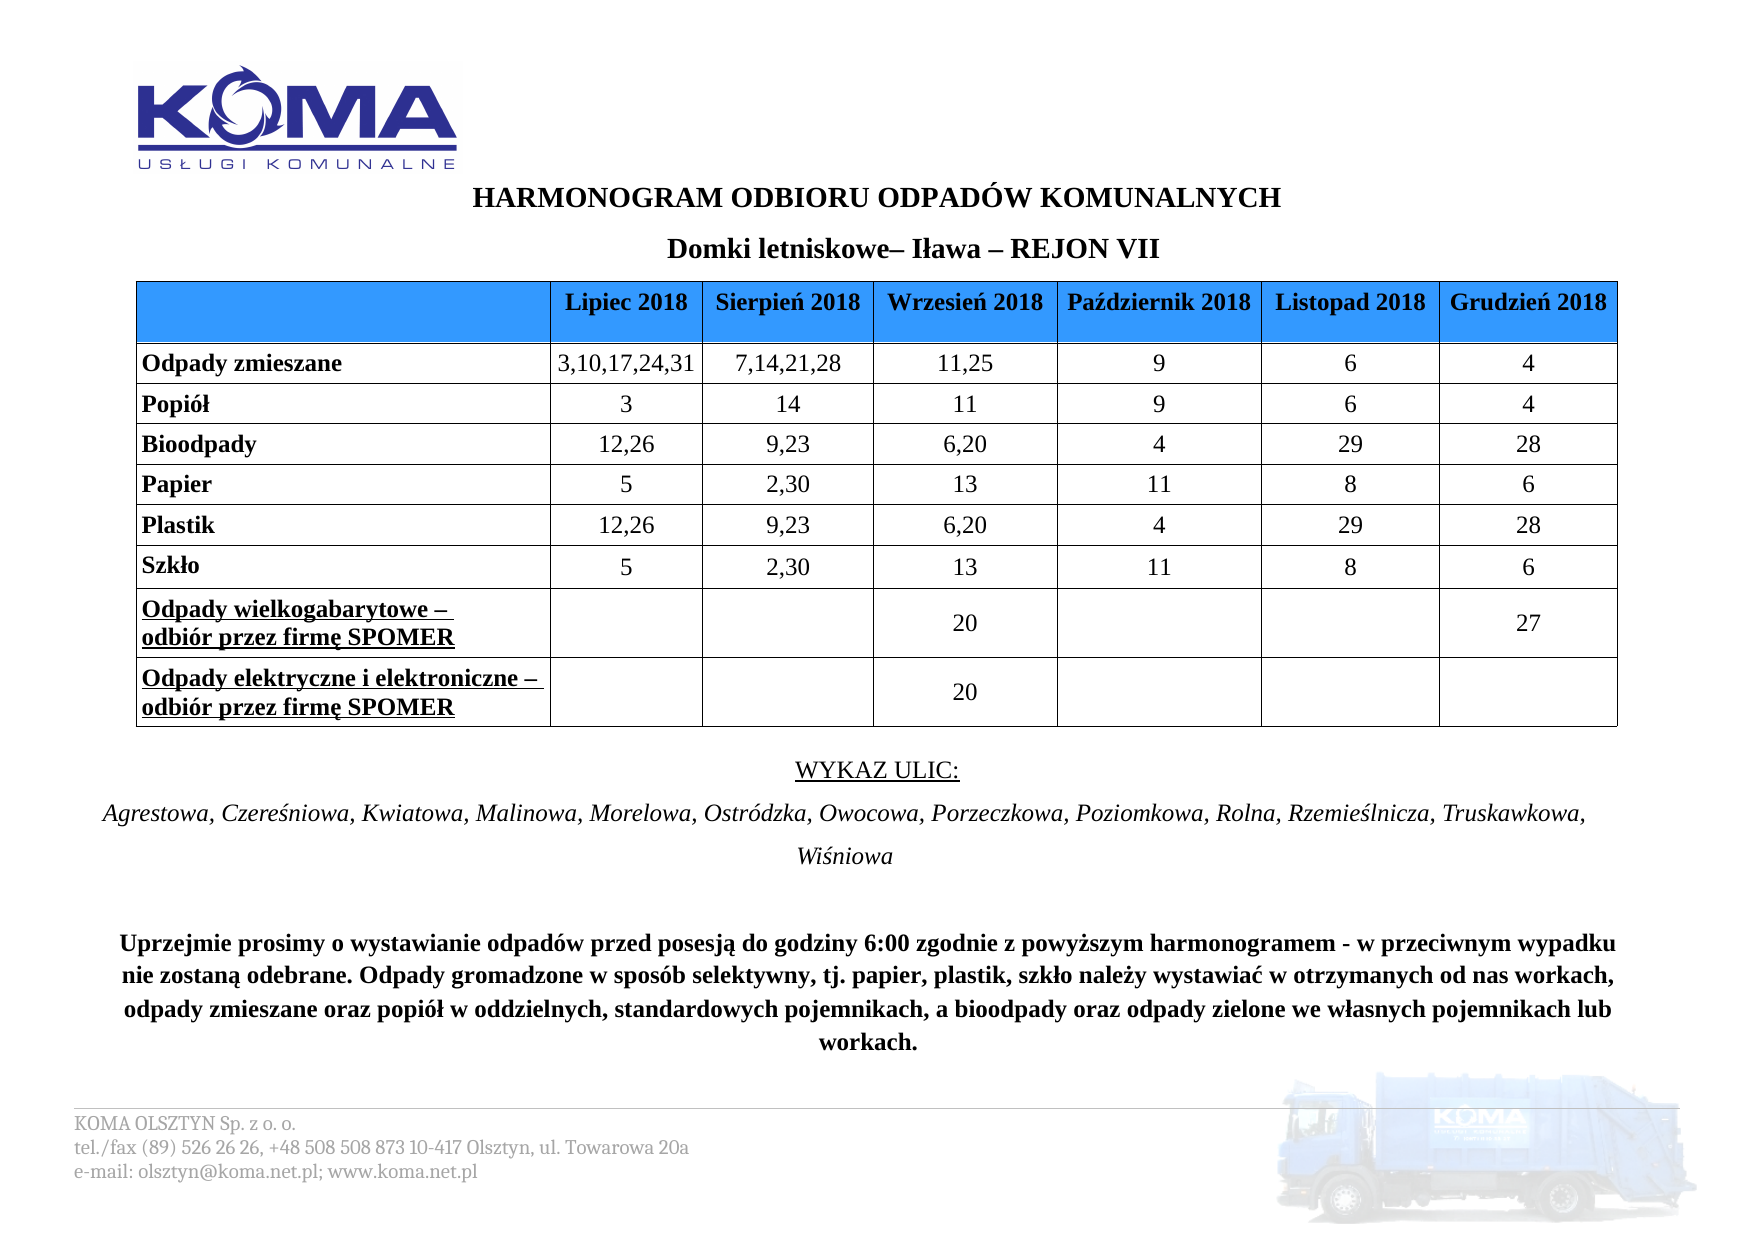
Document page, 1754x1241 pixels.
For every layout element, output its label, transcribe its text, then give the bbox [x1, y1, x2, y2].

table_header Grudzień 2018 [1440, 282, 1617, 342]
table_cell 6 [1262, 344, 1439, 383]
table_cell 9 [1058, 384, 1261, 423]
table_cell Odpady elektryczne i elektroniczne – odbiór przez firmę SPOMER [137, 658, 550, 726]
table_cell 29 [1262, 424, 1439, 464]
table_header [137, 282, 550, 342]
table_header Sierpień 2018 [703, 282, 873, 342]
text HARMONOGRAM ODBIORU ODPADÓW KOMUNALNYCH [74, 181, 1680, 214]
table_cell [1262, 658, 1439, 726]
table_cell 4 [1440, 344, 1617, 383]
table_cell Odpady zmieszane [137, 344, 550, 383]
table_cell [551, 589, 702, 657]
table_cell 4 [1058, 505, 1261, 544]
table_cell 4 [1440, 384, 1617, 423]
table_cell 2,30 [703, 465, 873, 504]
table_cell 7,14,21,28 [703, 344, 873, 383]
table_cell [703, 589, 873, 657]
table_cell 28 [1440, 505, 1617, 544]
table_cell 5 [551, 465, 702, 504]
table_cell [551, 658, 702, 726]
table_header Lipiec 2018 [551, 282, 702, 342]
table_cell 8 [1262, 546, 1439, 588]
table_cell [1058, 658, 1261, 726]
table_cell 6 [1440, 465, 1617, 504]
text WYKAZ ULIC: [74, 755, 1680, 784]
text Uprzejmie prosimy o wystawianie odpadów przed posesją do godziny 6:00 zgodnie z powyższym harmonogramem - w przeciwnym wypadku nie zostaną odebrane. Odpady gromadzone w sposób selektywny, tj. papier, plastik, szkło należy wystawiać w otrzymanych od nas workach, odpady zmieszane oraz popiół w oddzielnych, standardowych pojemnikach, a bioodpady oraz odpady zielone we własnych pojemnikach lub workach. [109, 928, 1627, 1055]
table_cell Bioodpady [137, 424, 550, 464]
table_header Październik 2018 [1058, 282, 1261, 342]
table_cell 8 [1262, 465, 1439, 504]
table_cell Plastik [137, 505, 550, 544]
table_cell 3,10,17,24,31 [551, 344, 702, 383]
table_cell [703, 658, 873, 726]
table_header Listopad 2018 [1262, 282, 1439, 342]
table_cell [1262, 589, 1439, 657]
table_cell 12,26 [551, 505, 702, 544]
table_cell Odpady wielkogabarytowe – odbiór przez firmę SPOMER [137, 589, 550, 657]
table_cell 11 [1058, 465, 1261, 504]
table_cell 13 [874, 546, 1057, 588]
table_cell 6 [1440, 546, 1617, 588]
table_cell 3 [551, 384, 702, 423]
table_cell 29 [1262, 505, 1439, 544]
table_cell 6,20 [874, 505, 1057, 544]
table_cell 5 [551, 546, 702, 588]
table_cell 12,26 [551, 424, 702, 464]
table_cell Szkło [137, 546, 550, 588]
table_header Wrzesień 2018 [874, 282, 1057, 342]
text Agrestowa, Czereśniowa, Kwiatowa, Malinowa, Morelowa, Ostródzka, Owocowa, Porzeczkowa, Poziomkowa, Rolna, Rzemieślnicza, Truskawkowa, Wiśniowa [74, 798, 1615, 870]
table_cell 14 [703, 384, 873, 423]
table_cell 11 [1058, 546, 1261, 588]
text Domki letniskowe– Iława – REJON VII [74, 231, 1680, 264]
table_cell [1440, 658, 1617, 726]
table_cell 11 [874, 384, 1057, 423]
table_cell 28 [1440, 424, 1617, 464]
table_cell 9 [1058, 344, 1261, 383]
table_cell 6 [1262, 384, 1439, 423]
table_cell 13 [874, 465, 1057, 504]
table_cell 4 [1058, 424, 1261, 464]
table_cell 9,23 [703, 424, 873, 464]
table_cell 27 [1440, 589, 1617, 657]
table_cell 11,25 [874, 344, 1057, 383]
table_cell 6,20 [874, 424, 1057, 464]
table_cell 20 [874, 589, 1057, 657]
table_cell [1058, 589, 1261, 657]
table_cell 20 [874, 658, 1057, 726]
table_cell Papier [137, 465, 550, 504]
table_cell 2,30 [703, 546, 873, 588]
table_cell 9,23 [703, 505, 873, 544]
table_cell Popiół [137, 384, 550, 423]
